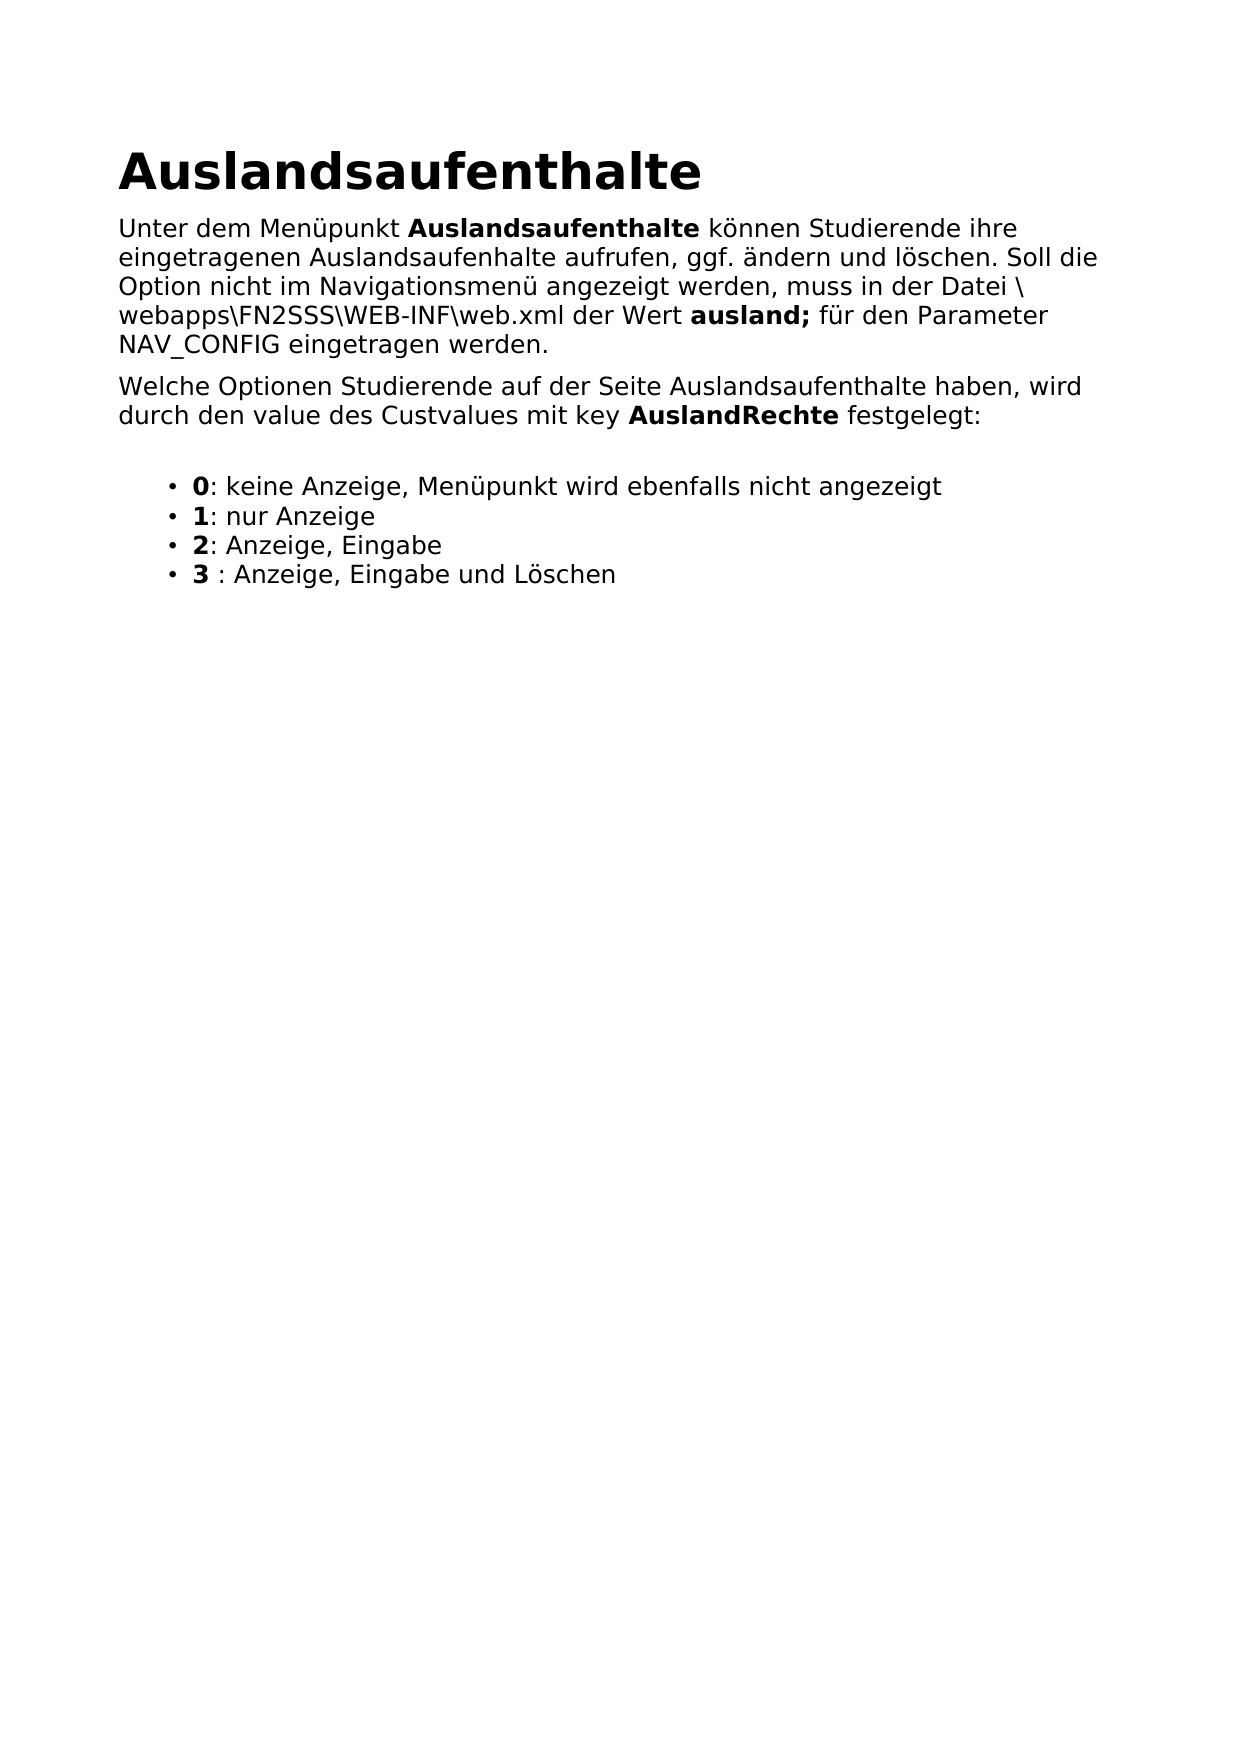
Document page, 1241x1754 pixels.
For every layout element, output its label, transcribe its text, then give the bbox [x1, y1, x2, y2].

list 3 : Anzeige, Eingabe und Löschen [177, 560, 1122, 589]
text Welche Optionen Studierende auf der Seite Auslandsaufenthalte haben, wird durch den value des Custvalues mit key AuslandRechte festgelegt: [118, 372, 1122, 431]
list 1: nur Anzeige [177, 502, 1122, 531]
text Unter dem Menüpunkt Auslandsaufenthalte können Studierende ihre eingetragenen Auslandsaufenhalte aufrufen, ggf. ändern und löschen. Soll die Option nicht im Navigationsmenü angezeigt werden, muss in der Datei \webapps\FN2SSS\WEB-INF\web.xml der Wert ausland; für den Parameter NAV_CONFIG eingetragen werden. [118, 214, 1122, 360]
subtitle Auslandsaufenthalte [118, 143, 1122, 201]
list 2: Anzeige, Eingabe [177, 531, 1122, 560]
list 0: keine Anzeige, Menüpunkt wird ebenfalls nicht angezeigt [177, 472, 1122, 502]
